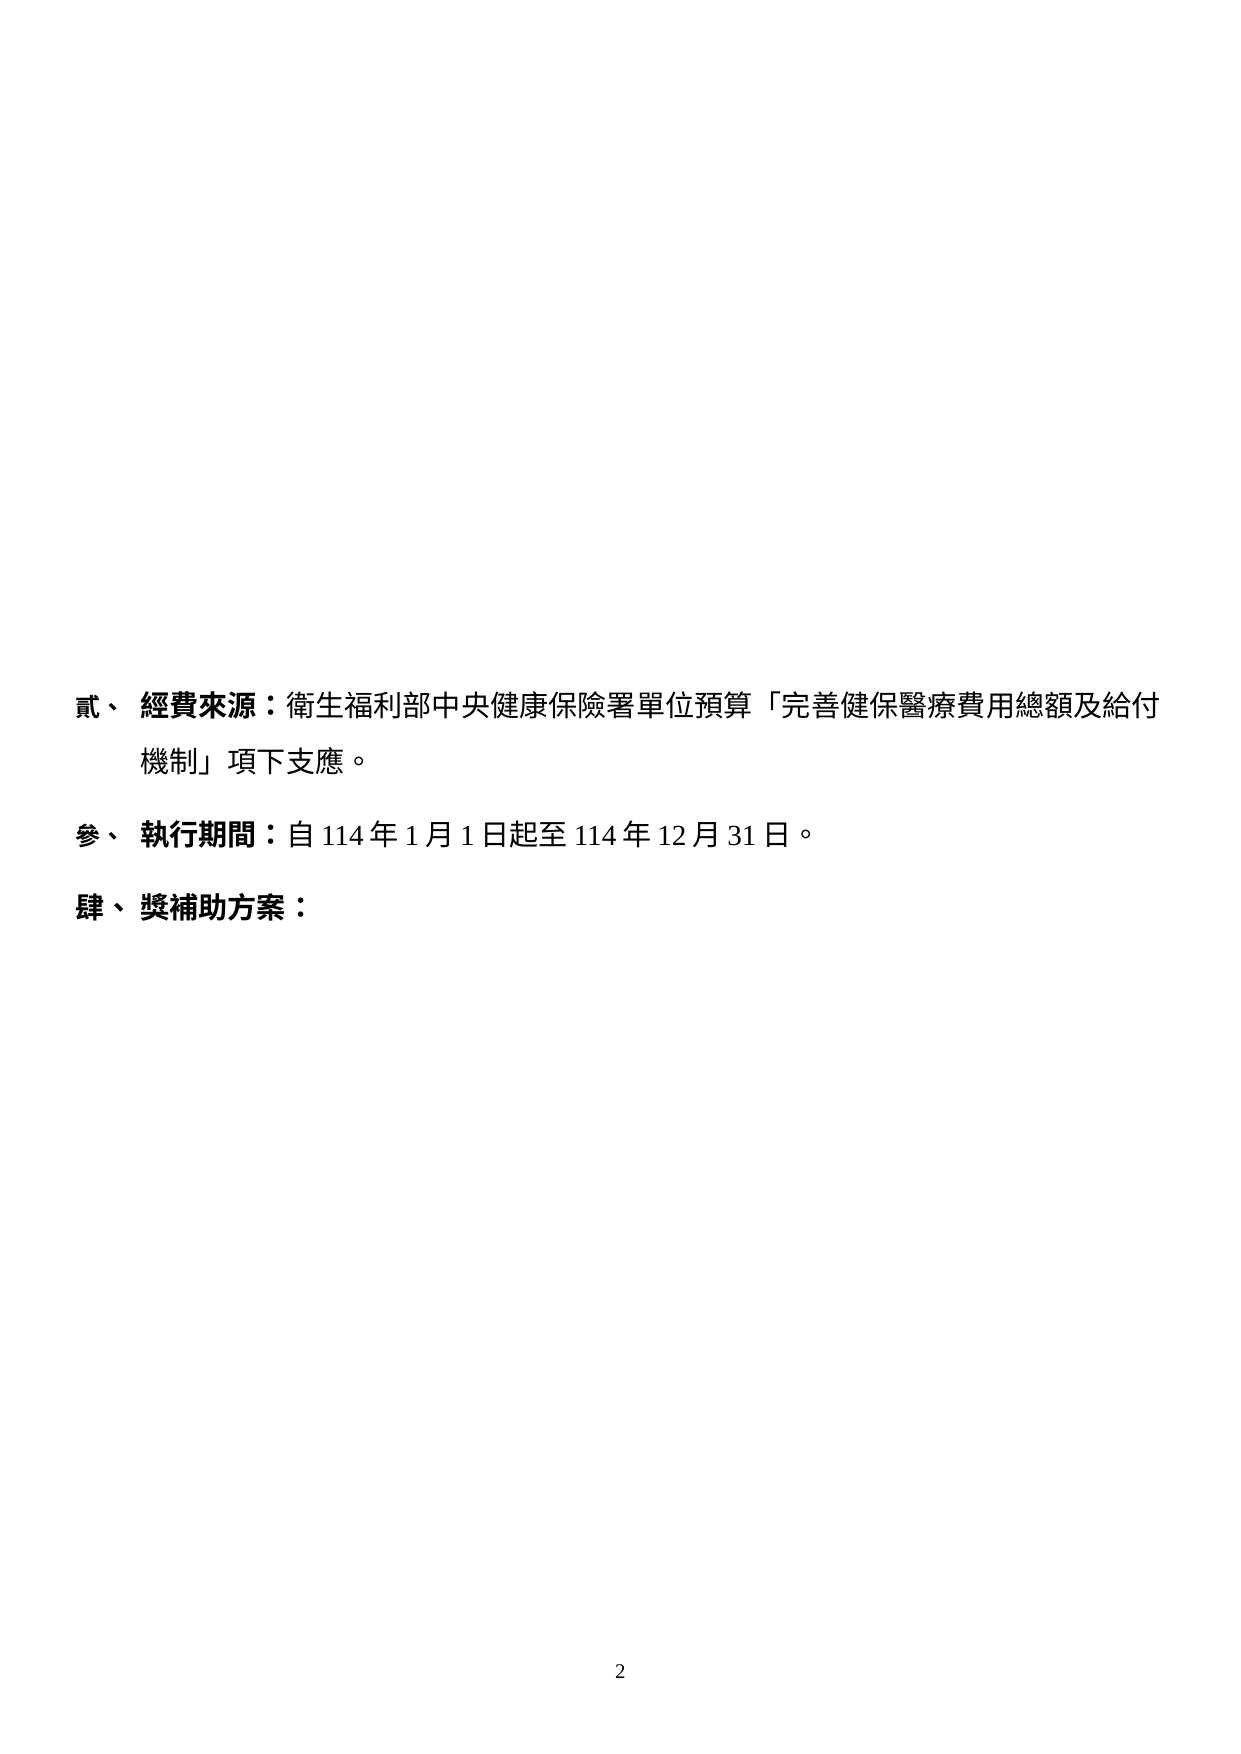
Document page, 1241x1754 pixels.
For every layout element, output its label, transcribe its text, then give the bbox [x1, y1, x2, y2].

list 獎補助方案： [75, 873, 1165, 929]
list 執行期間：自114年1月1日起至114年12月31日。 [75, 800, 1165, 857]
list 經費來源：衛生福利部中央健康保險署單位預算「完善健保醫療費用總額及給付機制」項下支應。 [75, 671, 1165, 784]
